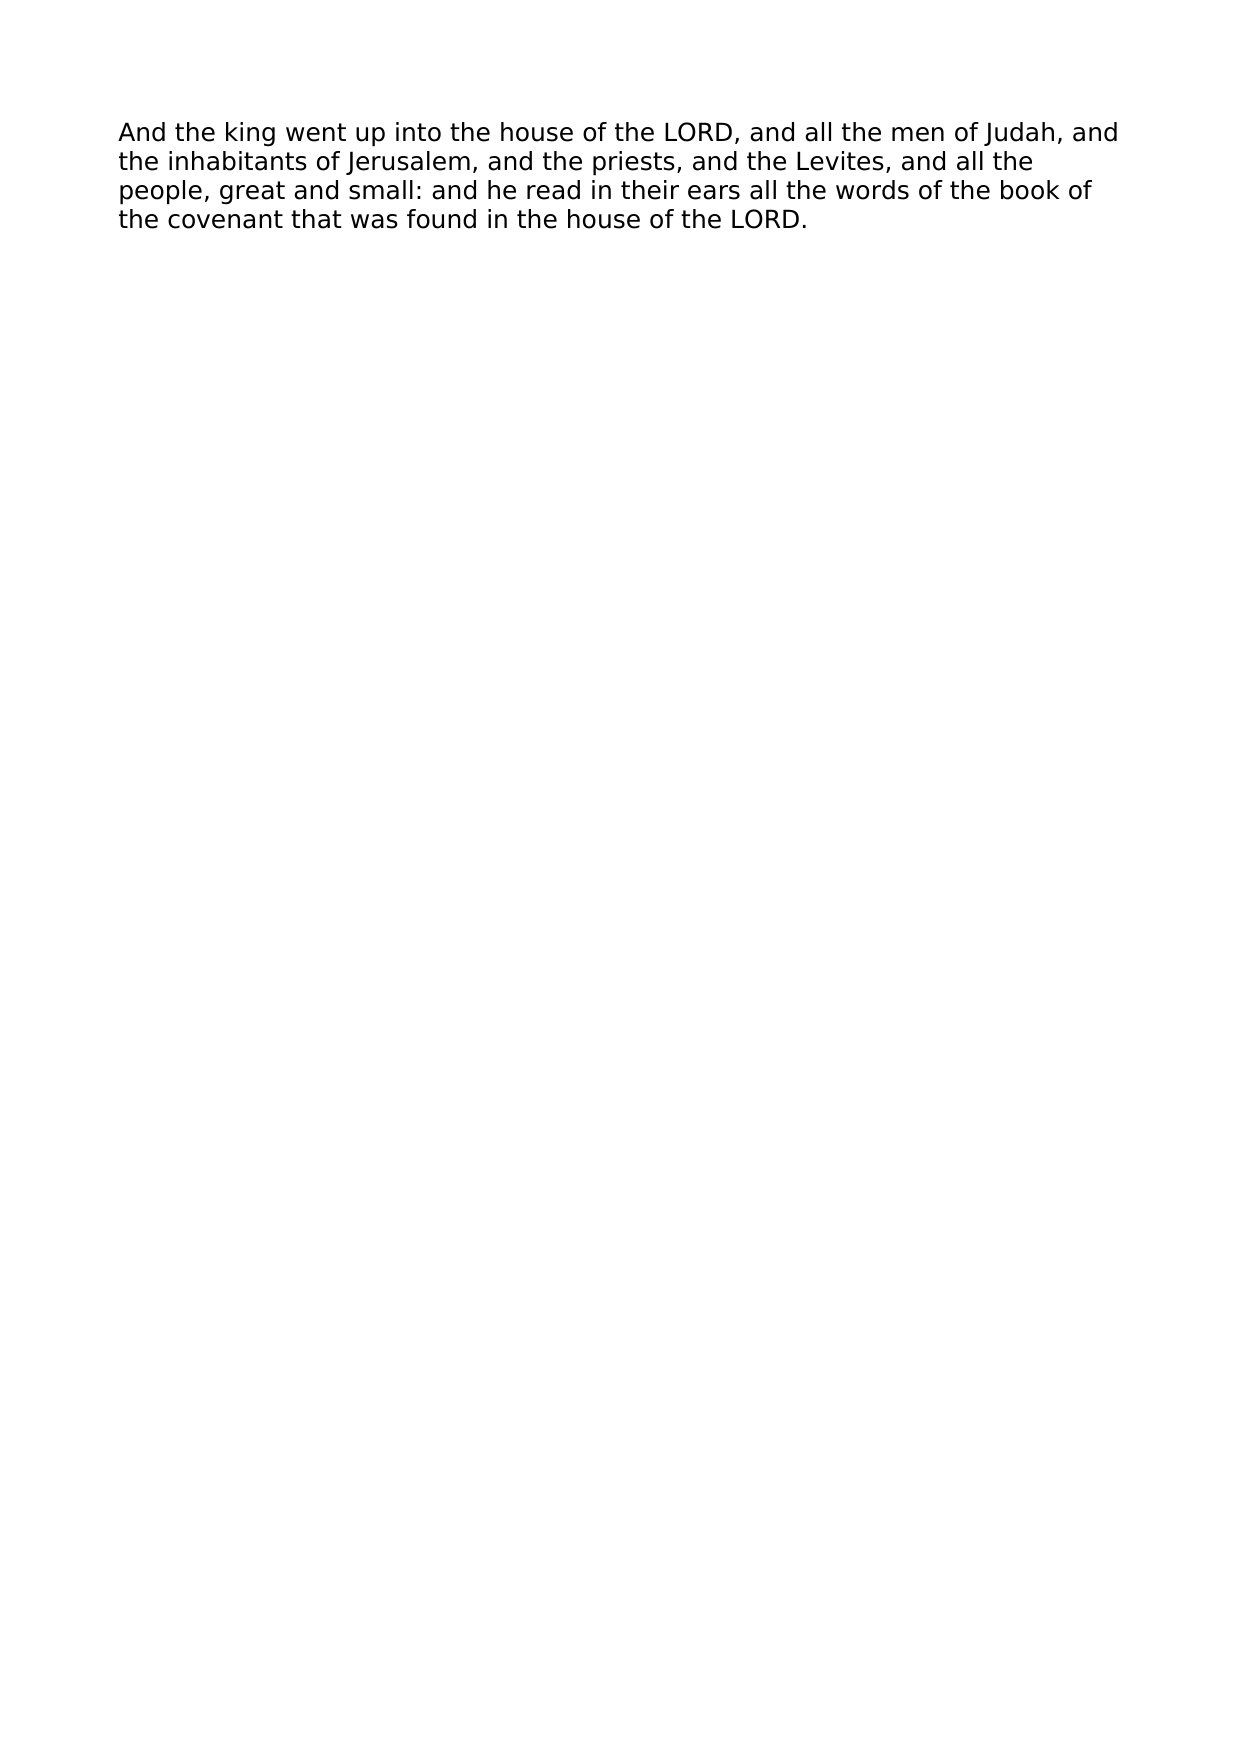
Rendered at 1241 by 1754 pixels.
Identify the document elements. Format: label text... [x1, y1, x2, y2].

text And the king went up into the house of the LORD, and all the men of Judah, and the inhabitants of Jerusalem, and the priests, and the Levites, and all the people, great and small: and he read in their ears all the words of the book of the covenant that was found in the house of the LORD. [118, 118, 1122, 235]
